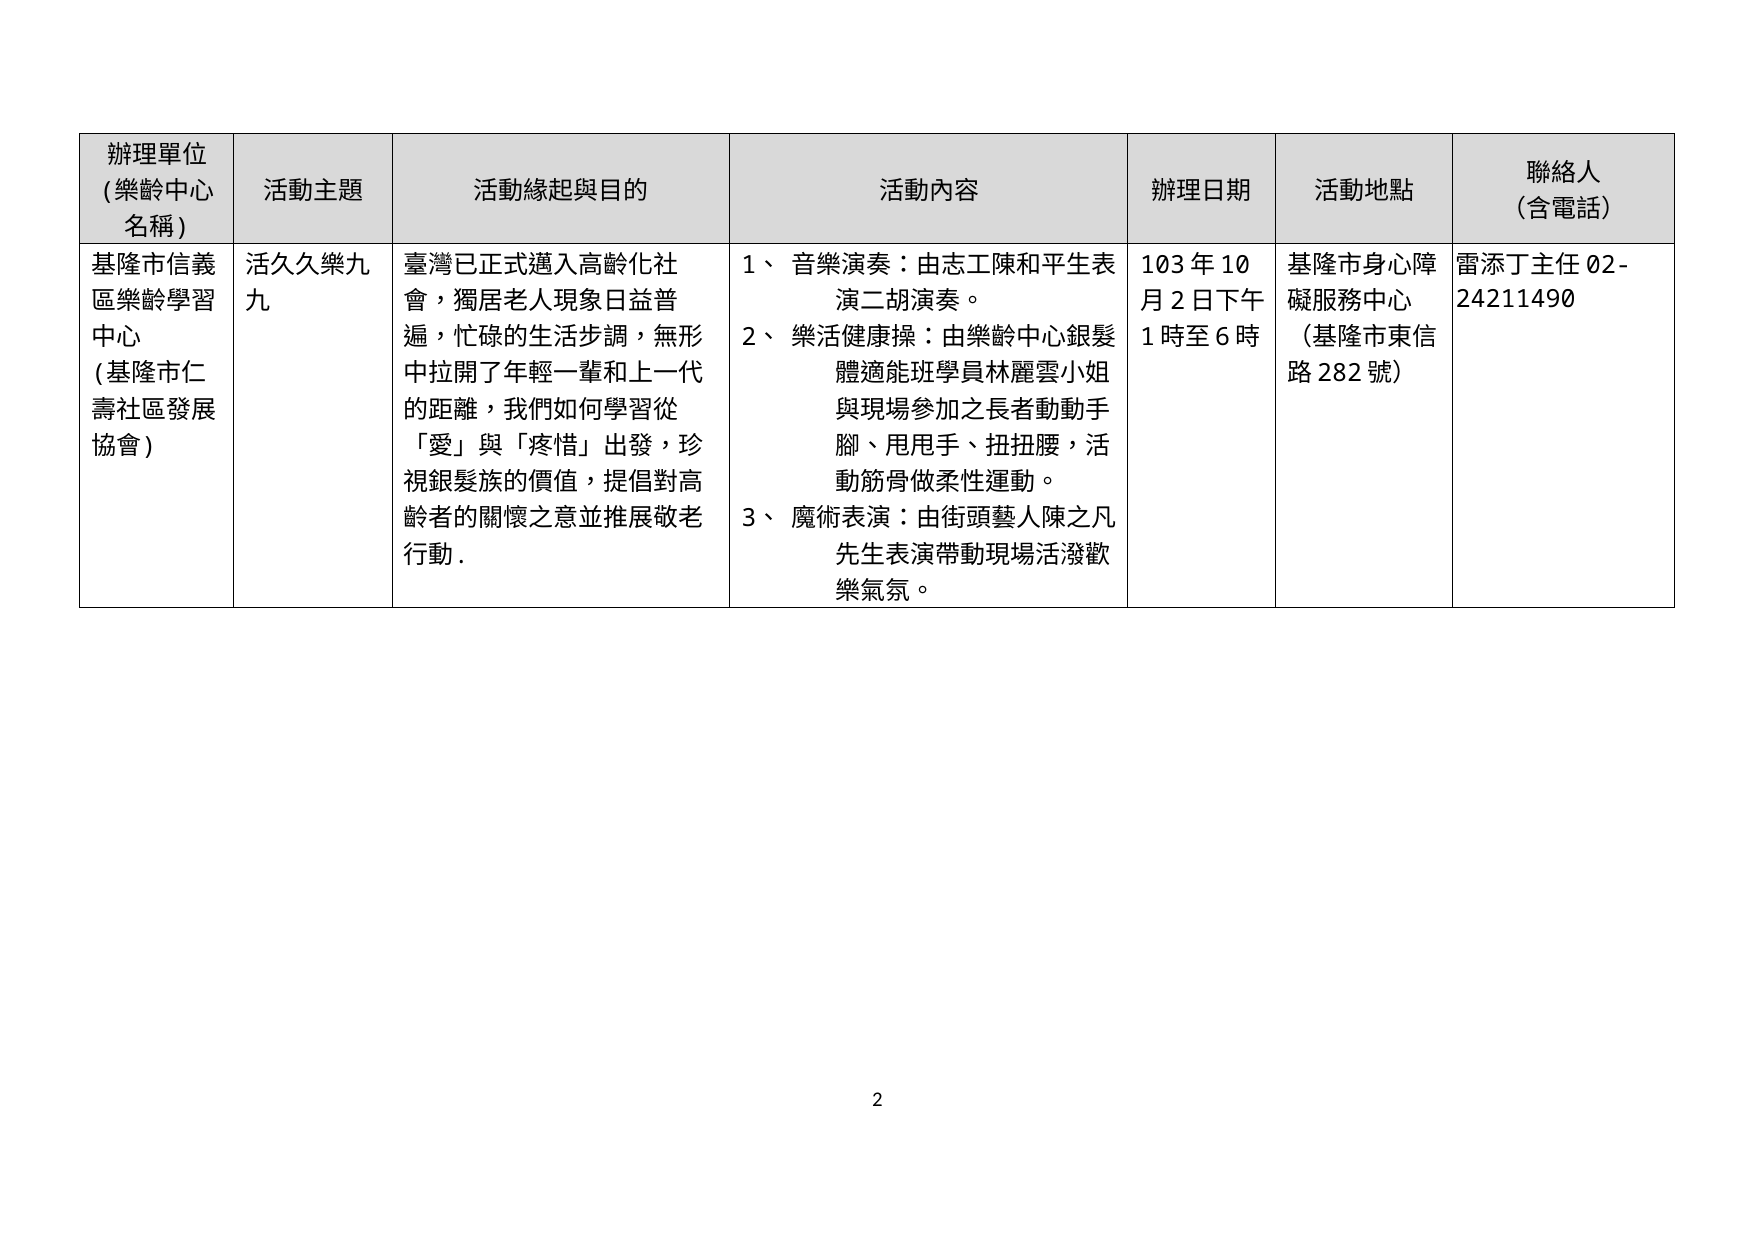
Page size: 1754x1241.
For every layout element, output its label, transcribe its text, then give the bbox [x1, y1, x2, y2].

table_cell 音樂演奏：由志工陳和平生表演二胡演奏。 樂活健康操：由樂齡中心銀髮體適能班學員林麗雲小姐與現場參加之長者動動手腳、甩甩手、扭扭腰，活動筋骨做柔性運動。 魔術表演：由街頭藝人陳之凡先生表演帶動現場活潑歡樂氣氛。 [730, 244, 1127, 607]
table_cell 臺灣已正式邁入高齡化社會，獨居老人現象日益普遍，忙碌的生活步調，無形中拉開了年輕一輩和上一代的距離，我們如何學習從「愛」與「疼惜」出發，珍視銀髮族的價值，提倡對高齡者的關懷之意並推展敬老行動. [393, 244, 729, 607]
table_header 活動主題 [234, 134, 392, 243]
table_header 辦理單位 (樂齡中心名稱) [80, 134, 233, 243]
table_cell 活久久樂九九 [234, 244, 392, 607]
table_cell 雷添丁主任02-24211490 [1453, 244, 1674, 607]
table_header 辦理日期 [1128, 134, 1275, 243]
table_header 聯絡人 （含電話） [1453, 134, 1674, 243]
table_header 活動緣起與目的 [393, 134, 729, 243]
table_cell 103年10月2日下午1時至6時 [1128, 244, 1275, 607]
table_header 活動地點 [1276, 134, 1452, 243]
table_header 活動內容 [730, 134, 1127, 243]
table_cell 基隆市身心障礙服務中心（基隆市東信路282號） [1276, 244, 1452, 607]
table_cell 基隆市信義區樂齡學習中心 (基隆市仁壽社區發展協會) [80, 244, 233, 607]
